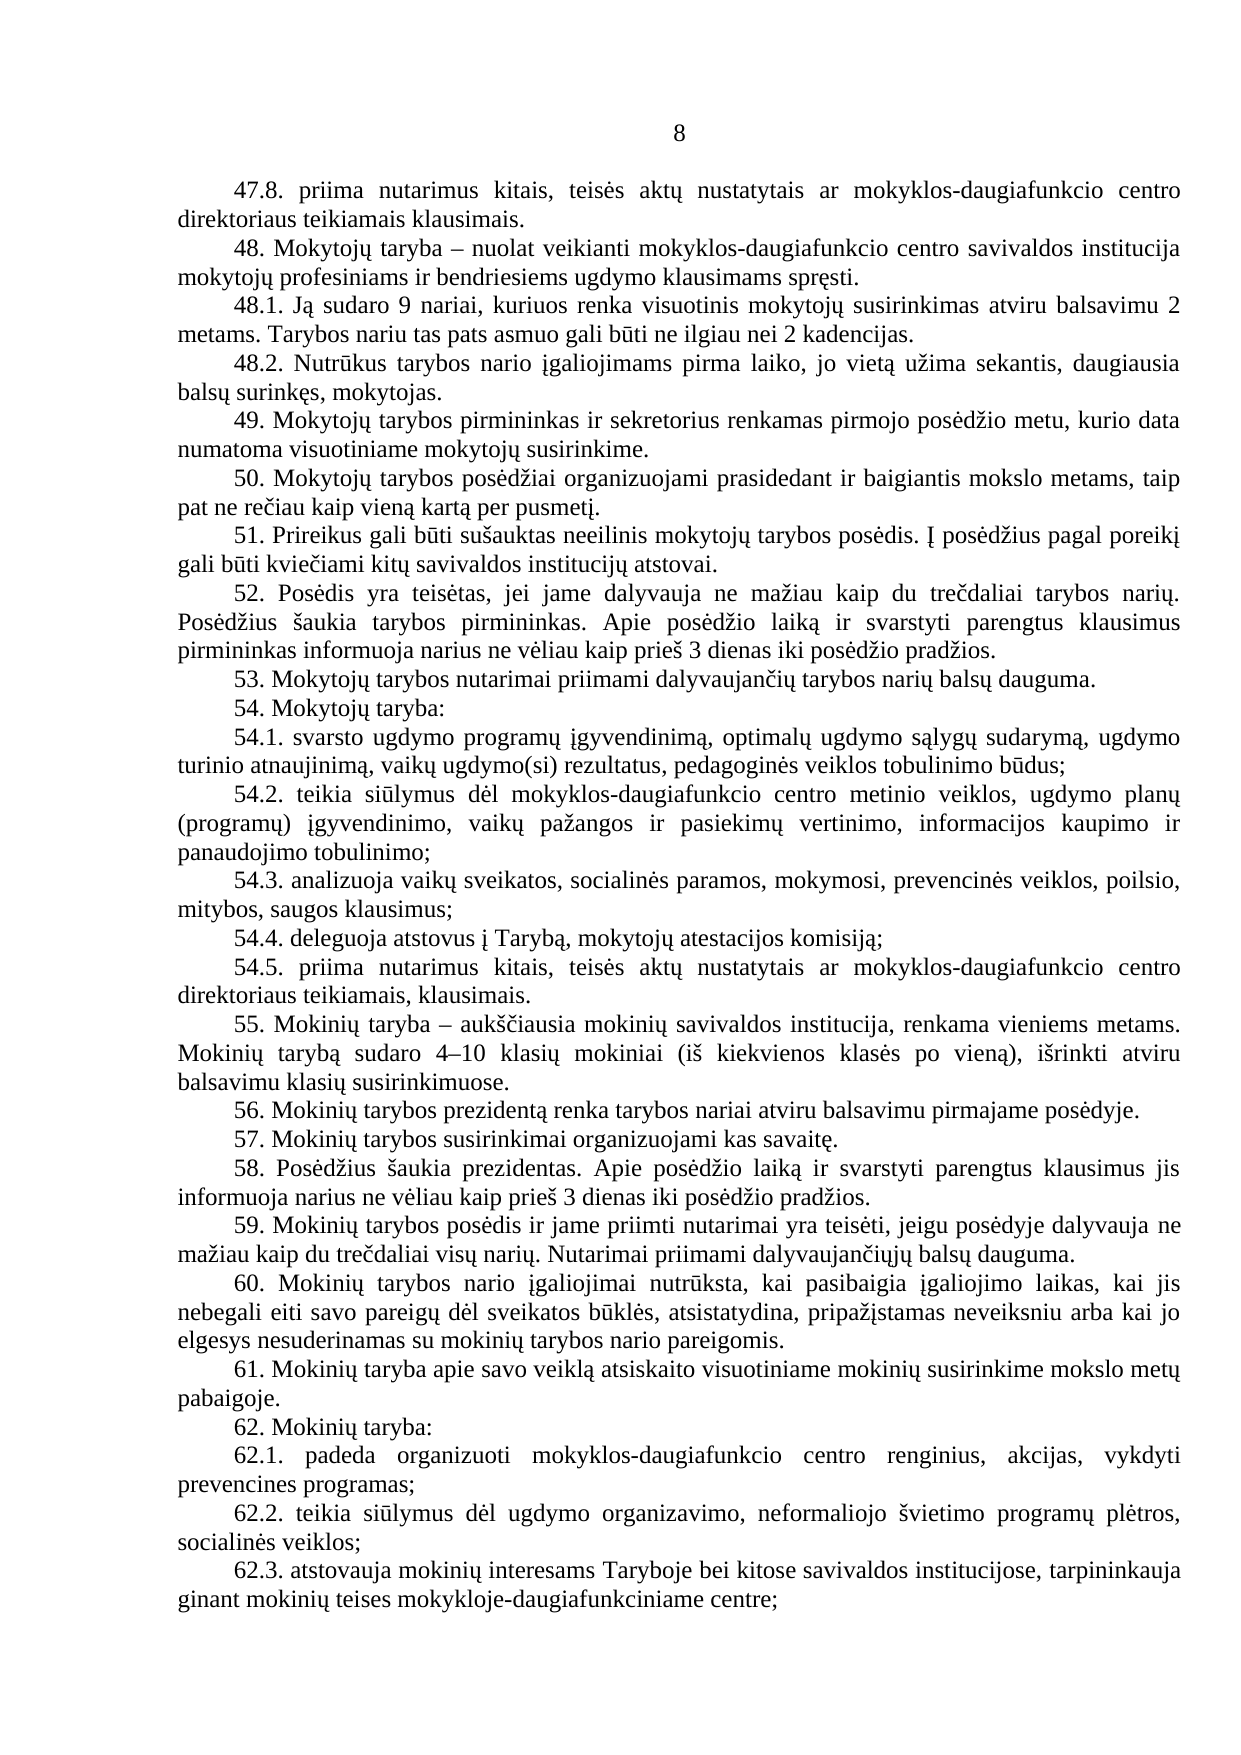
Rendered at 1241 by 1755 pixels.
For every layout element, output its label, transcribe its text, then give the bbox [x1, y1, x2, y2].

text 48. Mokytojų taryba – nuolat veikianti mokyklos-daugiafunkcio centro savivaldos institucija mokytojų profesiniams ir bendriesiems ugdymo klausimams spręsti. [177, 233, 1181, 291]
text 48.2. Nutrūkus tarybos nario įgaliojimams pirma laiko, jo vietą užima sekantis, daugiausia balsų surinkęs, mokytojas. [177, 348, 1181, 406]
text 54.5. priima nutarimus kitais, teisės aktų nustatytais ar mokyklos-daugiafunkcio centro direktoriaus teikiamais, klausimais. [177, 952, 1181, 1009]
text 48.1. Ją sudaro 9 nariai, kuriuos renka visuotinis mokytojų susirinkimas atviru balsavimu 2 metams. Tarybos nariu tas pats asmuo gali būti ne ilgiau nei 2 kadencijas. [177, 291, 1181, 348]
text 58. Posėdžius šaukia prezidentas. Apie posėdžio laiką ir svarstyti parengtus klausimus jis informuoja narius ne vėliau kaip prieš 3 dienas iki posėdžio pradžios. [177, 1153, 1181, 1211]
text 49. Mokytojų tarybos pirmininkas ir sekretorius renkamas pirmojo posėdžio metu, kurio data numatoma visuotiniame mokytojų susirinkime. [177, 406, 1181, 463]
text 56. Mokinių tarybos prezidentą renka tarybos nariai atviru balsavimu pirmajame posėdyje. [177, 1096, 1181, 1124]
text 62.3. atstovauja mokinių interesams taryboje bei kitose savivaldos institucijose, tarpininkauja ginant mokinių teises mokykloje-daugiafunkciniame centre; [177, 1556, 1181, 1613]
text 54.2. teikia siūlymus dėl mokyklos-daugiafunkcio centro metinio veiklos, ugdymo planų (programų) įgyvendinimo, vaikų pažangos ir pasiekimų vertinimo, informacijos kaupimo ir panaudojimo tobulinimo; [177, 779, 1181, 866]
text 59. Mokinių tarybos posėdis ir jame priimti nutarimai yra teisėti, jeigu posėdyje dalyvauja ne mažiau kaip du trečdaliai visų narių. Nutarimai priimami dalyvaujančiųjų balsų dauguma. [177, 1211, 1181, 1268]
text 53. Mokytojų tarybos nutarimai priimami dalyvaujančių tarybos narių balsų dauguma. [177, 664, 1181, 693]
text 47.8. priima nutarimus kitais, teisės aktų nustatytais ar mokyklos-daugiafunkcio centro direktoriaus teikiamais klausimais. [177, 176, 1181, 233]
text 52. Posėdis yra teisėtas, jei jame dalyvauja ne mažiau kaip du trečdaliai tarybos narių. Posėdžius šaukia tarybos pirmininkas. Apie posėdžio laiką ir svarstyti parengtus klausimus pirmininkas informuoja narius ne vėliau kaip prieš 3 dienas iki posėdžio pradžios. [177, 578, 1181, 664]
text 54. Mokytojų taryba: [177, 693, 1181, 722]
text 51. Prireikus gali būti sušauktas neeilinis mokytojų tarybos posėdis. Į posėdžius pagal poreikį gali būti kviečiami kitų savivaldos institucijų atstovai. [177, 521, 1181, 578]
text 54.3. analizuoja vaikų sveikatos, socialinės paramos, mokymosi, prevencinės veiklos, poilsio, mitybos, saugos klausimus; [177, 866, 1181, 923]
text 60. Mokinių tarybos nario įgaliojimai nutrūksta, kai pasibaigia įgaliojimo laikas, kai jis nebegali eiti savo pareigų dėl sveikatos būklės, atsistatydina, pripažįstamas neveiksniu arba kai jo elgesys nesuderinamas su mokinių tarybos nario pareigomis. [177, 1268, 1181, 1354]
text 55. mokinių taryba – aukščiausia mokinių savivaldos institucija, renkama vieniems metams. Mokinių tarybą sudaro 4–10 klasių mokiniai (iš kiekvienos klasės po vieną), išrinkti atviru balsavimu klasių susirinkimuose. [177, 1009, 1181, 1096]
text 50. mokytojų tarybos posėdžiai organizuojami prasidedant ir baigiantis mokslo metams, taip pat ne rečiau kaip vieną kartą per pusmetį. [177, 463, 1181, 521]
text 57. mokinių tarybos susirinkimai organizuojami kas savaitę. [177, 1124, 1181, 1153]
text 54.1. svarsto ugdymo programų įgyvendinimą, optimalų ugdymo sąlygų sudarymą, ugdymo turinio atnaujinimą, vaikų ugdymo(si) rezultatus, pedagoginės veiklos tobulinimo būdus; [177, 722, 1181, 779]
text 62. Mokinių taryba: [177, 1412, 1181, 1441]
text 62.2. teikia siūlymus dėl ugdymo organizavimo, neformaliojo švietimo programų plėtros, socialinės veiklos; [177, 1498, 1181, 1556]
text 62.1. padeda organizuoti mokyklos-daugiafunkcio centro renginius, akcijas, vykdyti prevencines programas; [177, 1441, 1181, 1498]
text 54.4. deleguoja atstovus į Tarybą, mokytojų atestacijos komisiją; [177, 923, 1181, 952]
text 61. mokinių taryba apie savo veiklą atsiskaito visuotiniame mokinių susirinkime mokslo metų pabaigoje. [177, 1354, 1181, 1412]
